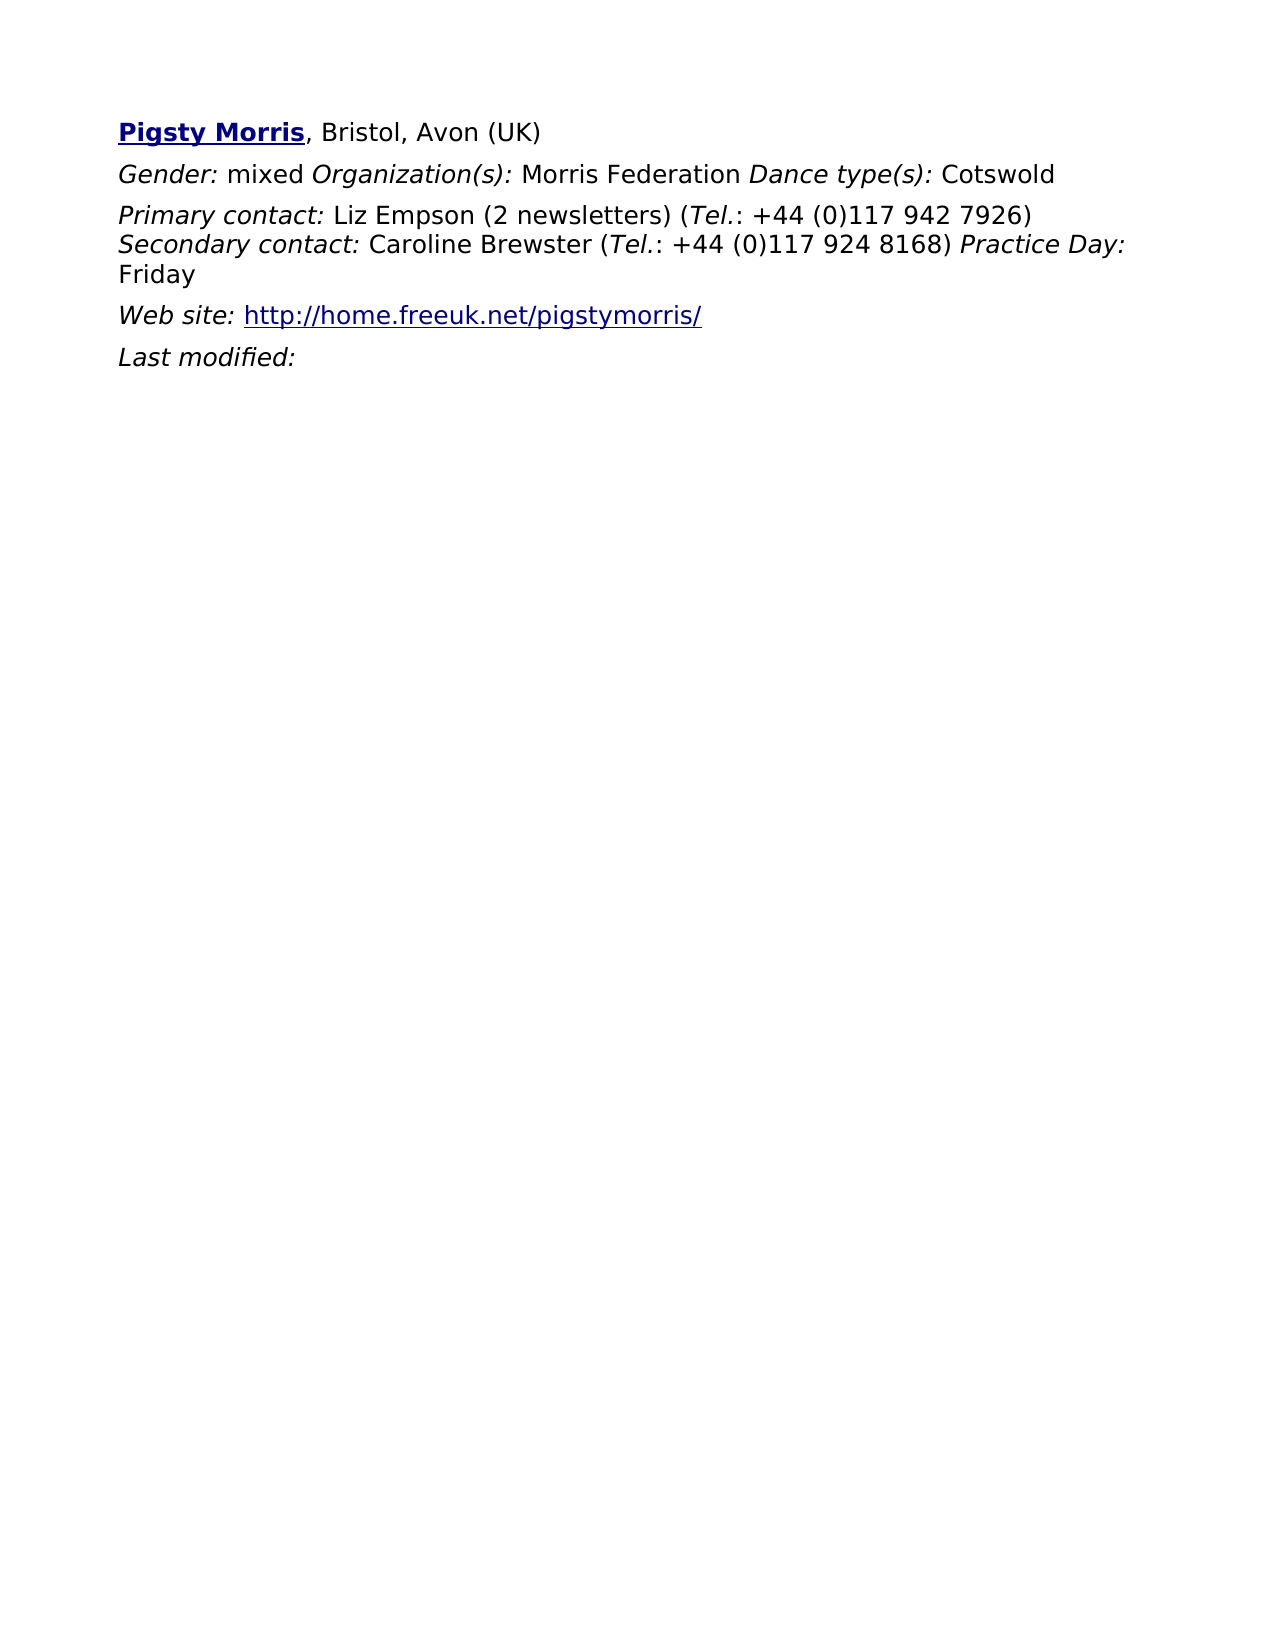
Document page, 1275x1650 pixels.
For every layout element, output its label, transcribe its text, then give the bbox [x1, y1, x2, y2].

text Gender: mixed Organization(s): Morris Federation Dance type(s): Cotswold [118, 160, 1157, 189]
text Web site: http://home.freeuk.net/pigstymorris/ [118, 301, 1157, 331]
text Last modified: [118, 343, 1157, 372]
text Pigsty Morris, Bristol, Avon (UK) [118, 118, 1157, 147]
text Primary contact: Liz Empson (2 newsletters) (Tel.: +44 (0)117 942 7926) Secondary contact: Caroline Brewster (Tel.: +44 (0)117 924 8168) Practice Day: Friday [118, 201, 1157, 289]
